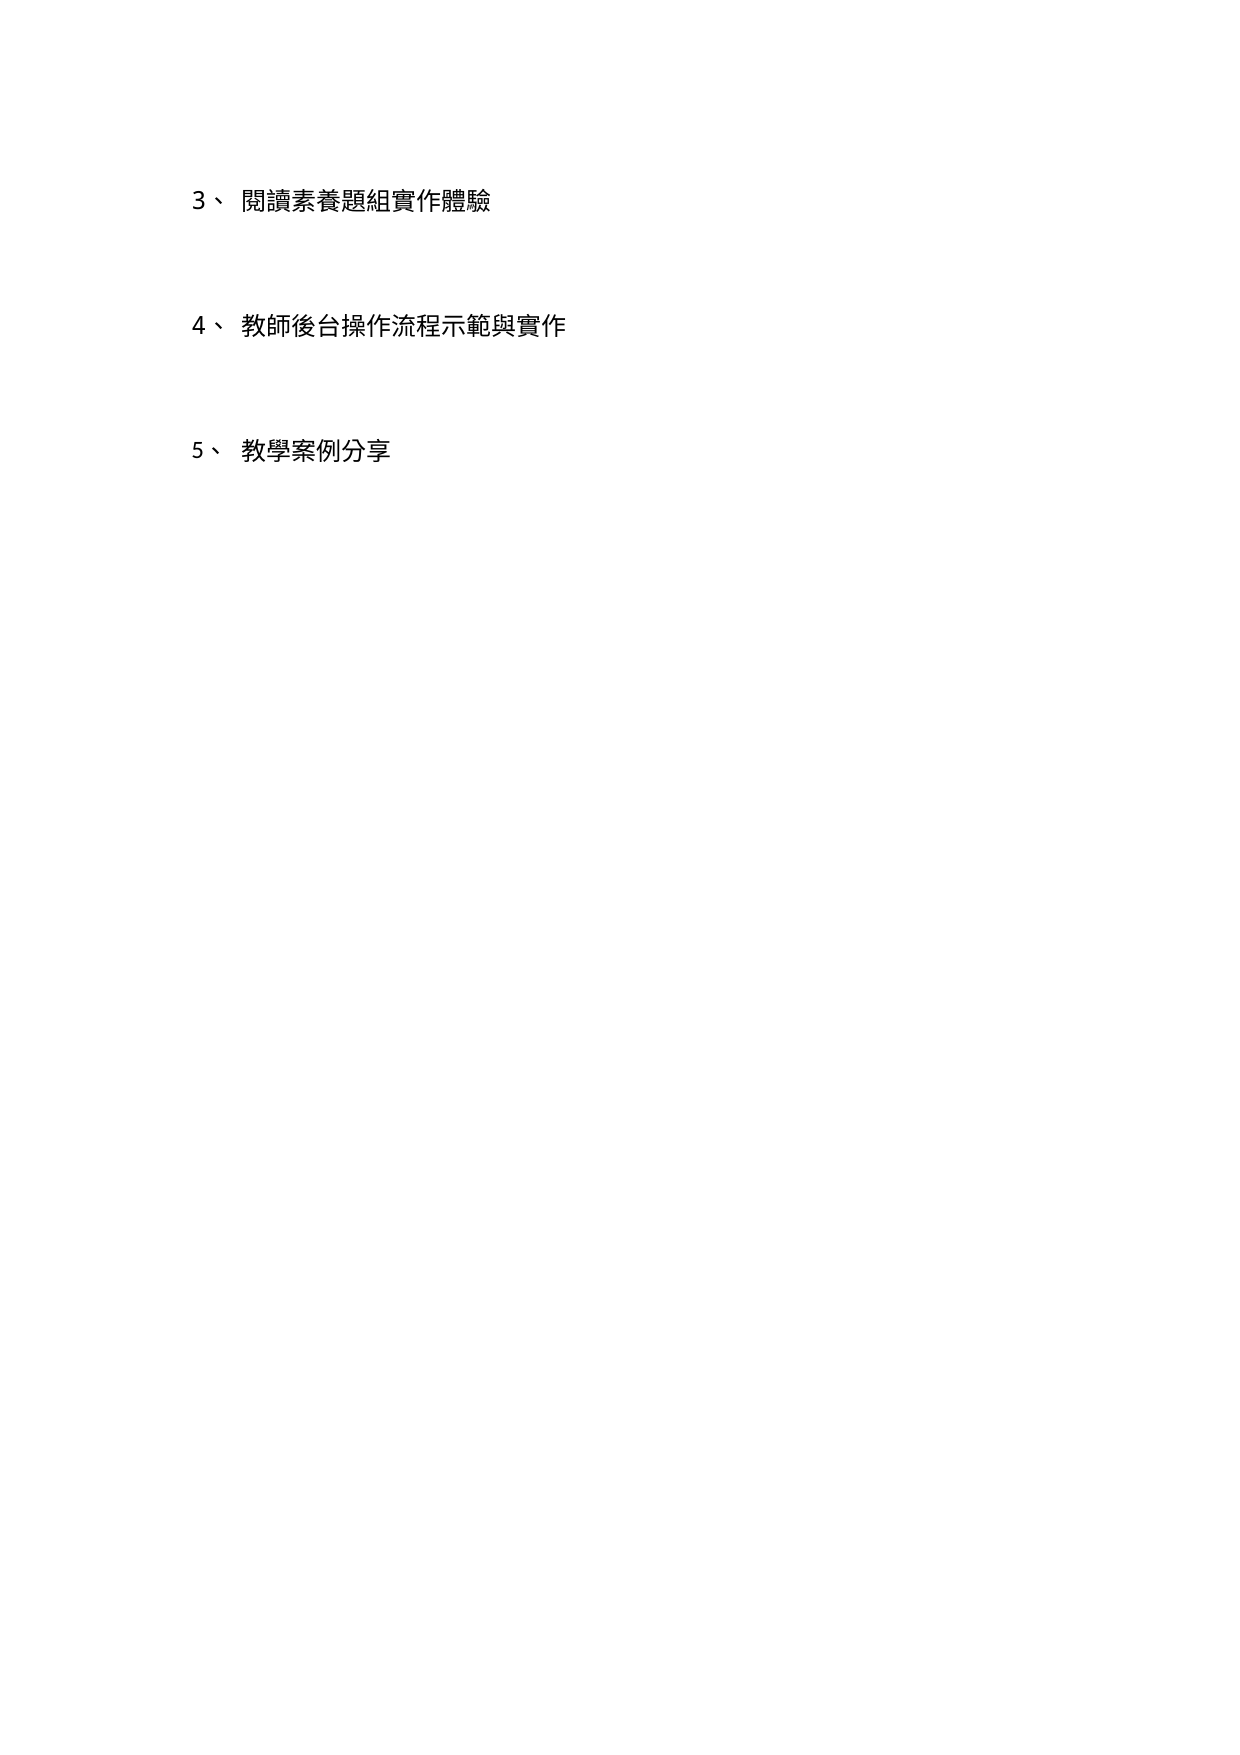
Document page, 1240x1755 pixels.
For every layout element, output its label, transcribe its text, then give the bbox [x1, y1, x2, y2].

list 教學案例分享 [191, 408, 1052, 471]
list 閱讀素養題組實作體驗 [191, 158, 1052, 221]
list 教師後台操作流程示範與實作 [191, 283, 1052, 346]
